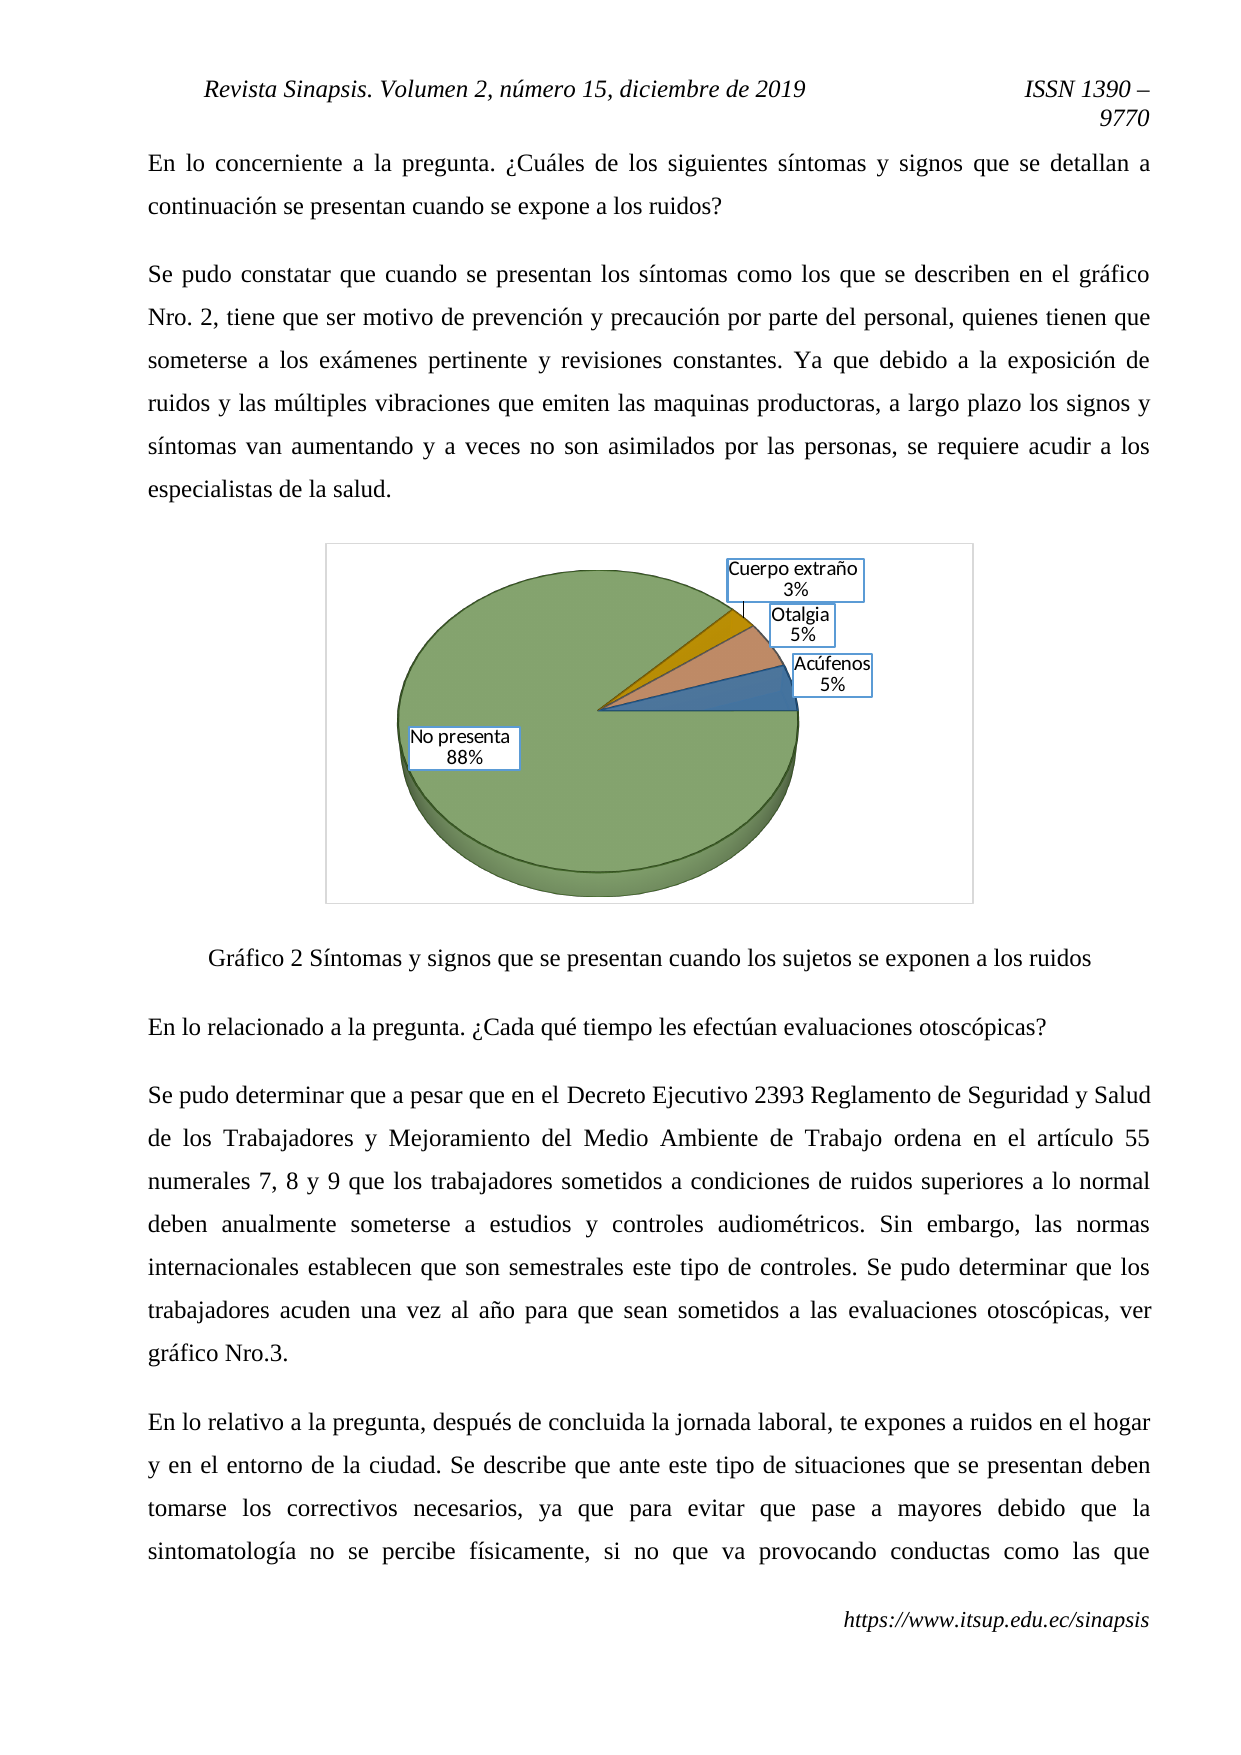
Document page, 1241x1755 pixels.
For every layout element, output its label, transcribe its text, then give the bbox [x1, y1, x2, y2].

text En lo relacionado a la pregunta. ¿Cada qué tiempo les efectúan evaluaciones otoscópicas? [148, 1012, 1152, 1040]
text Gráfico 2 Síntomas y signos que se presentan cuando los sujetos se exponen a los ruidos [148, 943, 1152, 972]
text En lo relativo a la pregunta, después de concluida la jornada laboral, te expones a ruidos en el hogar y en el entorno de la ciudad. Se describe que ante este tipo de situaciones que se presentan deben tomarse los correctivos necesarios, ya que para evitar que pase a mayores debido que la sintomatología no se percibe físicamente, si no que va provocando conductas como las que [148, 1407, 1152, 1565]
text Se pudo constatar que cuando se presentan los síntomas como los que se describen en el gráfico Nro. 2, tiene que ser motivo de prevención y precaución por parte del personal, quienes tienen que someterse a los exámenes pertinente y revisiones constantes. Ya que debido a la exposición de ruidos y las múltiples vibraciones que emiten las maquinas productoras, a largo plazo los signos y síntomas van aumentando y a veces no son asimilados por las personas, se requiere acudir a los especialistas de la salud. [148, 259, 1152, 503]
text En lo concerniente a la pregunta. ¿Cuáles de los siguientes síntomas y signos que se detallan a continuación se presentan cuando se expone a los ruidos? [148, 148, 1152, 219]
text Se pudo determinar que a pesar que en el Decreto Ejecutivo 2393 Reglamento de Seguridad y Salud de los Trabajadores y Mejoramiento del Medio Ambiente de Trabajo ordena en el artículo 55 numerales 7, 8 y 9 que los trabajadores sometidos a condiciones de ruidos superiores a lo normal deben anualmente someterse a estudios y controles audiométricos. Sin embargo, las normas internacionales establecen que son semestrales este tipo de controles. Se pudo determinar que los trabajadores acuden una vez al año para que sean sometidos a las evaluaciones otoscópicas, ver gráfico Nro.3. [148, 1080, 1152, 1367]
